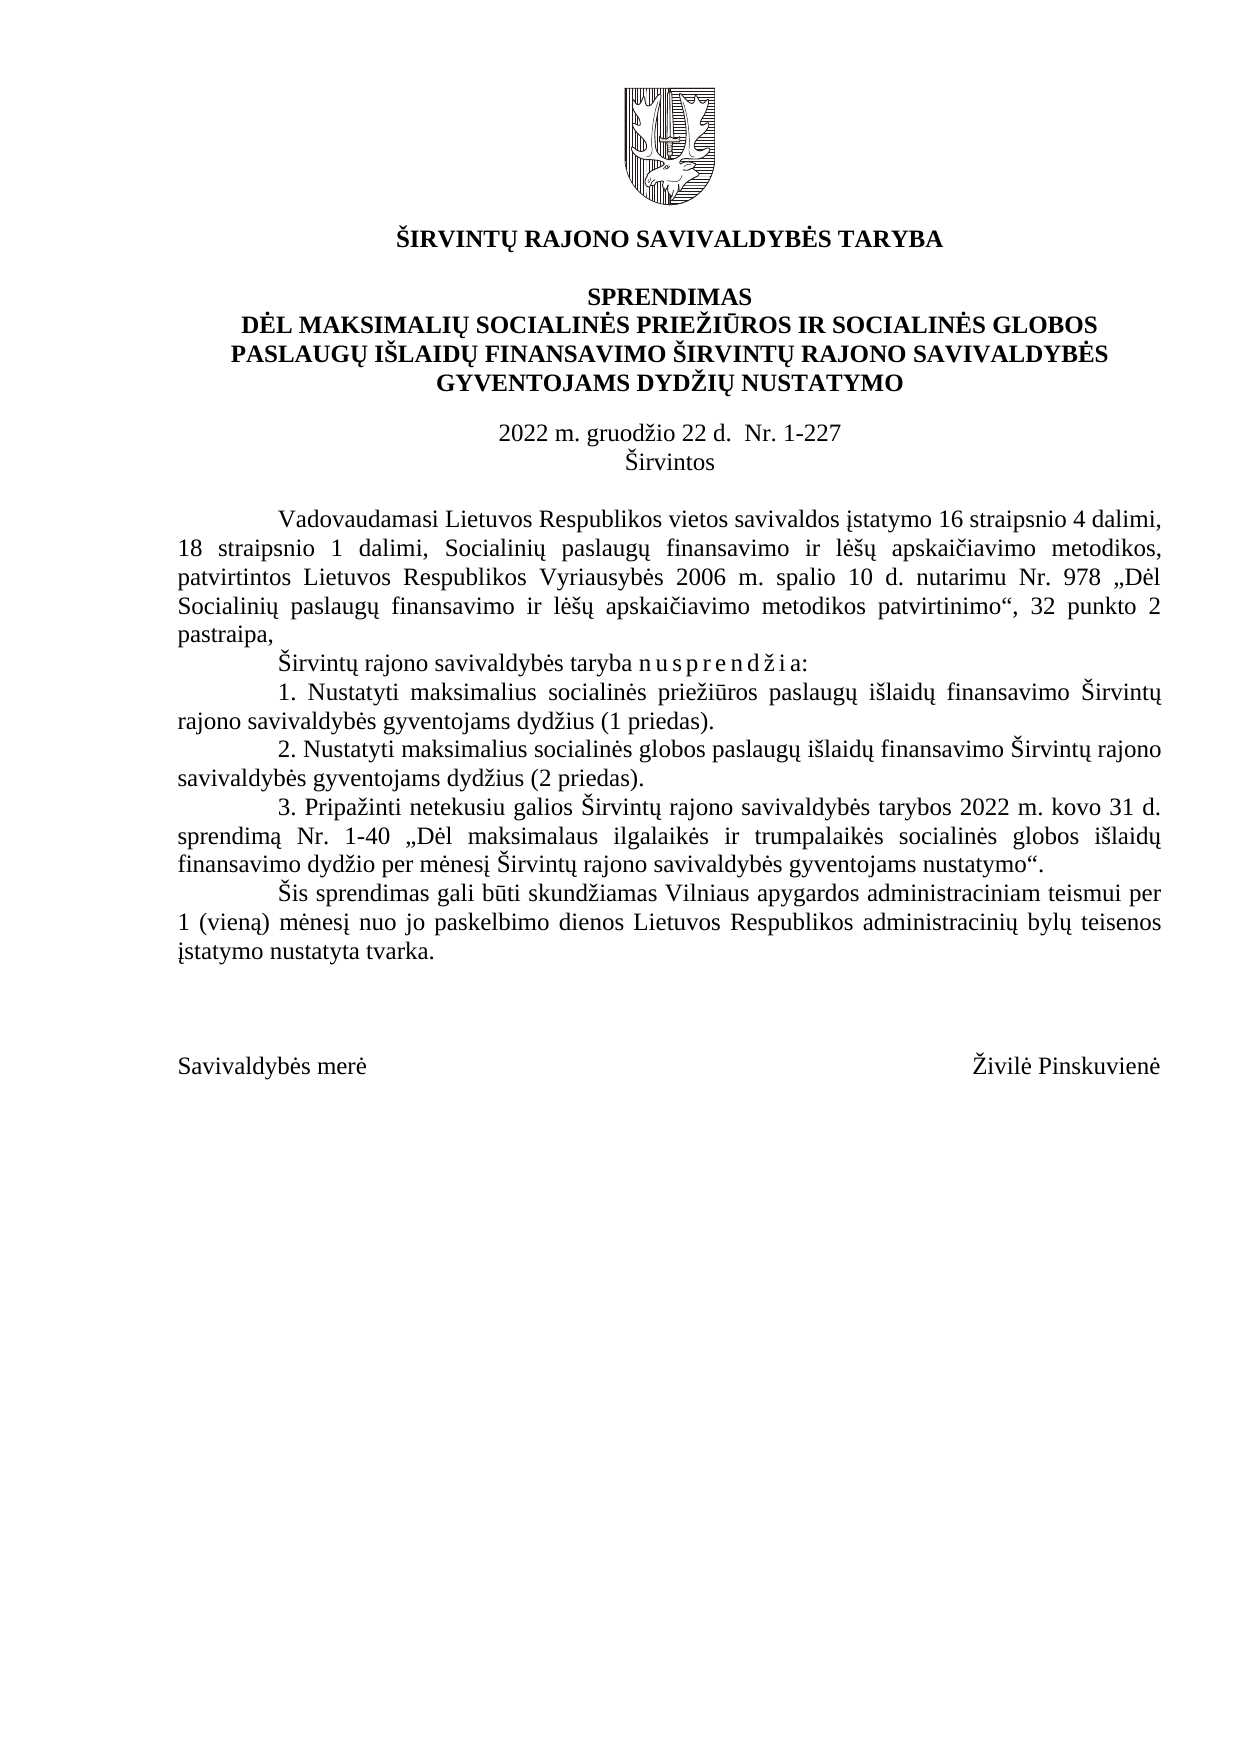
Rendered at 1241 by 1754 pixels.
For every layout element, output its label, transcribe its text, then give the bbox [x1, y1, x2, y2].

text Širvintų rajono savivaldybės taryba nusprendžia: [177, 648, 1162, 677]
text ŠIRVINTŲ RAJONO SAVIVALDYBĖS taryba [177, 224, 1162, 253]
text 1. Nustatyti maksimalius socialinės priežiūros paslaugų išlaidų finansavimo Širvintų rajono savivaldybės gyventojams dydžius (1 priedas). [177, 677, 1162, 734]
text 2. Nustatyti maksimalius socialinės globos paslaugų išlaidų finansavimo Širvintų rajono savivaldybės gyventojams dydžius (2 priedas). [177, 734, 1162, 792]
text SPRENDIMAS [177, 282, 1162, 310]
text Savivaldybės merė Živilė Pinskuvienė [177, 1051, 1162, 1079]
text Širvintos [177, 447, 1162, 476]
text Vadovaudamasi Lietuvos Respublikos vietos savivaldos įstatymo 16 straipsnio 4 dalimi, 18 straipsnio 1 dalimi, Socialinių paslaugų finansavimo ir lėšų apskaičiavimo metodikos, patvirtintos Lietuvos Respublikos Vyriausybės 2006 m. spalio 10 d. nutarimu Nr. 978 „Dėl Socialinių paslaugų finansavimo ir lėšų apskaičiavimo metodikos patvirtinimo“, 32 punkto 2 pastraipa, [177, 504, 1162, 648]
text Šis sprendimas gali būti skundžiamas Vilniaus apygardos administraciniam teismui per 1 (vieną) mėnesį nuo jo paskelbimo dienos Lietuvos Respublikos administracinių bylų teisenos įstatymo nustatyta tvarka. [177, 878, 1162, 964]
text 2022 m. gruodžio 22 d. Nr. 1-227 [177, 418, 1162, 447]
text dėl Maksimalių SOCIALINĖS PRIEŽIŪROS IR SOCIALINĖS GLOBOS paslaugų išlaidų finansavimo ŠIRVINTŲ RAJONO SAVIVALDYBĖS GYVENTOJAMS dydžių NUSTATYMO [177, 310, 1162, 397]
text 3. Pripažinti netekusiu galios Širvintų rajono savivaldybės tarybos 2022 m. kovo 31 d. sprendimą Nr. 1-40 „Dėl maksimalaus ilgalaikės ir trumpalaikės socialinės globos išlaidų finansavimo dydžio per mėnesį Širvintų rajono savivaldybės gyventojams nustatymo“. [177, 792, 1162, 878]
